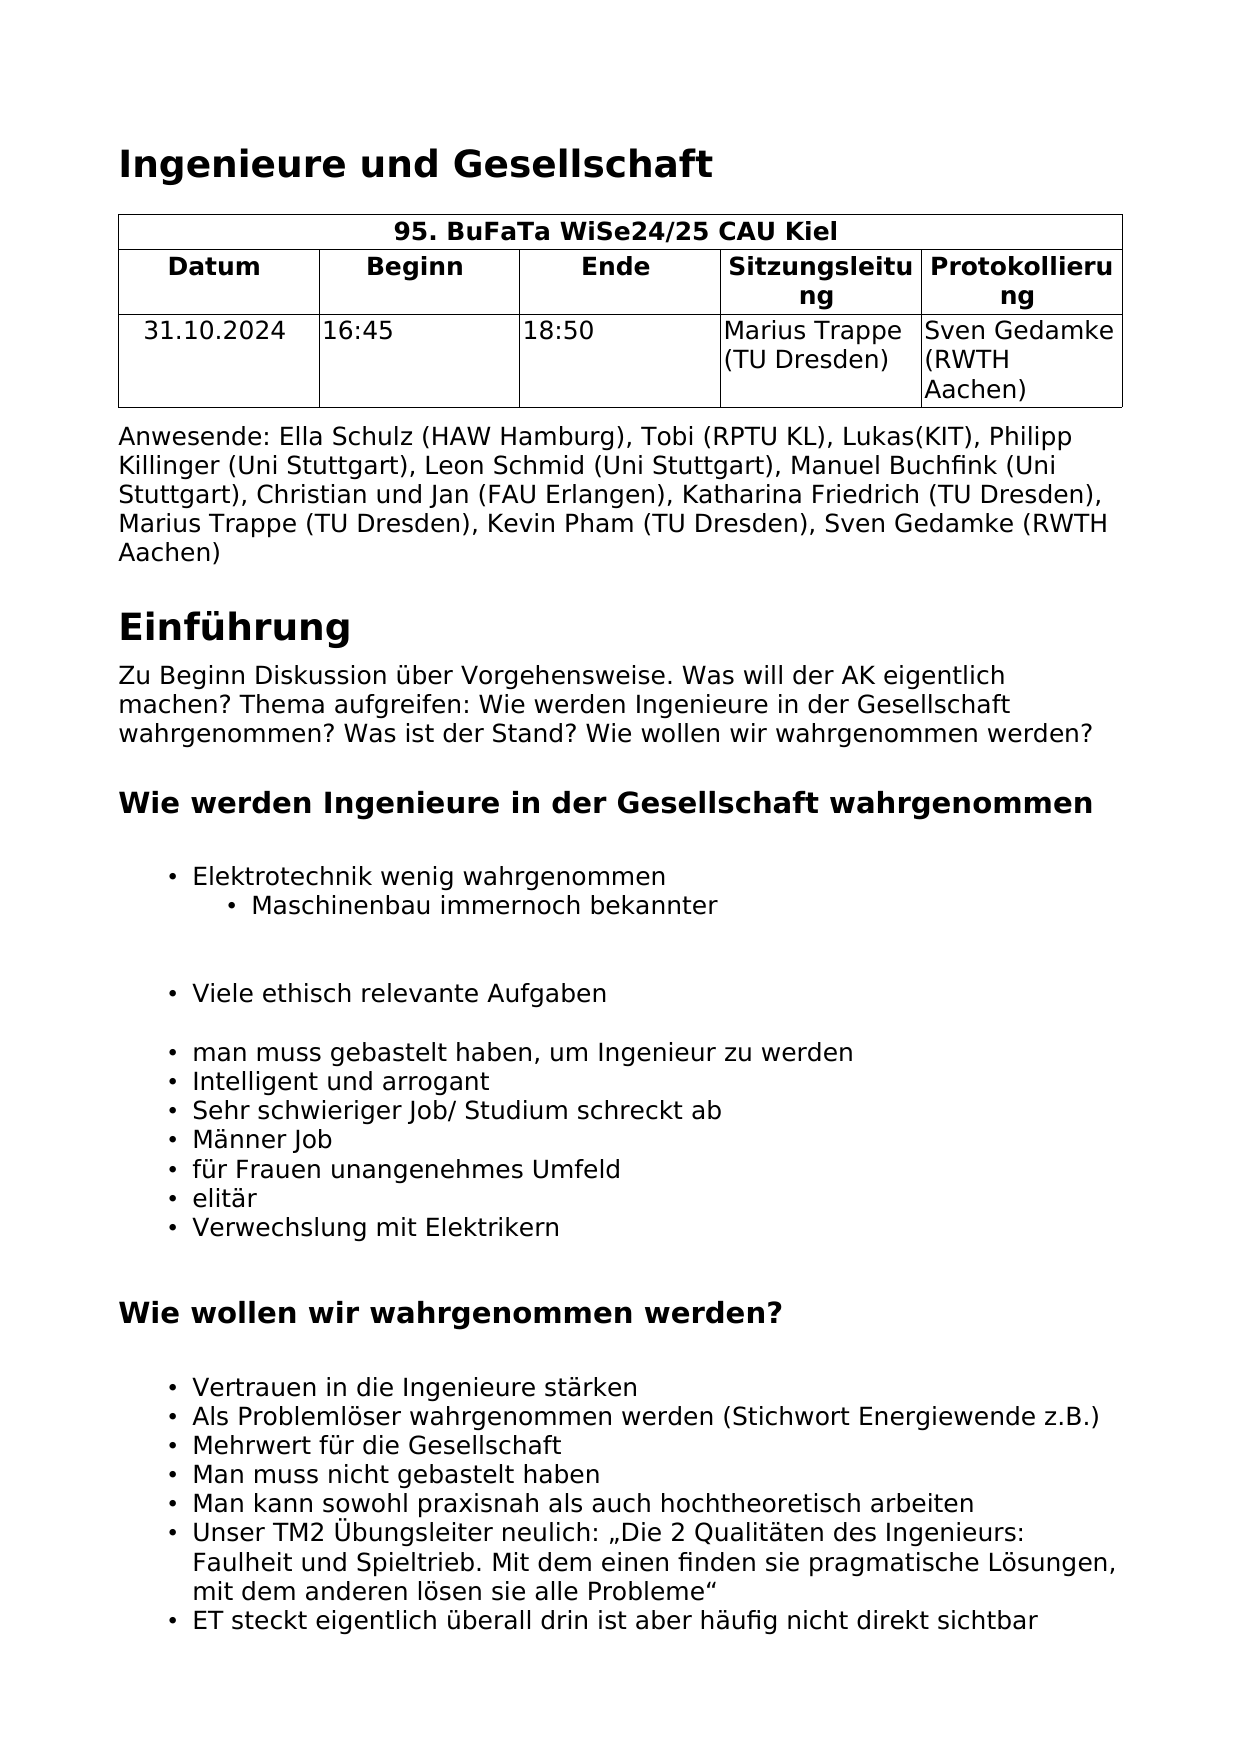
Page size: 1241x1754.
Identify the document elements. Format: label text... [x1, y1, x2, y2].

list man muss gebastelt haben, um Ingenieur zu werden [177, 1038, 1122, 1067]
list ET steckt eigentlich überall drin ist aber häufig nicht direkt sichtbar [177, 1606, 1122, 1635]
list Viele ethisch relevante Aufgaben [177, 979, 1122, 1009]
text Anwesende: Ella Schulz (HAW Hamburg), Tobi (RPTU KL), Lukas(KIT), Philipp Killinger (Uni Stuttgart), Leon Schmid (Uni Stuttgart), Manuel Buchfink (Uni Stuttgart), Christian und Jan (FAU Erlangen), Katharina Friedrich (TU Dresden), Marius Trappe (TU Dresden), Kevin Pham (TU Dresden), Sven Gedamke (RWTH Aachen) [118, 422, 1122, 568]
list Unser TM2 Übungsleiter neulich: „Die 2 Qualitäten des Ingenieurs: Faulheit und Spieltrieb. Mit dem einen finden sie pragmatische Lösungen, mit dem anderen lösen sie alle Probleme“ [177, 1518, 1122, 1606]
table_cell Datum [119, 250, 319, 313]
text Zu Beginn Diskussion über Vorgehensweise. Was will der AK eigentlich machen? Thema aufgreifen: Wie werden Ingenieure in der Gesellschaft wahrgenommen? Was ist der Stand? Wie wollen wir wahrgenommen werden? [118, 661, 1122, 749]
table_cell Marius Trappe (TU Dresden) [721, 315, 921, 407]
list Verwechslung mit Elektrikern [177, 1213, 1122, 1242]
list Man kann sowohl praxisnah als auch hochtheoretisch arbeiten [177, 1489, 1122, 1518]
table_cell 31.10.2024 [119, 315, 319, 407]
subtitle Wie wollen wir wahrgenommen werden? [118, 1297, 1122, 1331]
list für Frauen unangenehmes Umfeld [177, 1155, 1122, 1184]
list Als Problemlöser wahrgenommen werden (Stichwort Energiewende z.B.) [177, 1402, 1122, 1431]
list Sehr schwieriger Job/ Studium schreckt ab [177, 1096, 1122, 1126]
table_cell Protokollierung [922, 250, 1122, 313]
list Elektrotechnik wenig wahrgenommen [177, 862, 1122, 891]
subtitle Einführung [118, 605, 1122, 649]
list elitär [177, 1184, 1122, 1213]
table_cell Ende [520, 250, 720, 313]
list Intelligent und arrogant [177, 1067, 1122, 1096]
table_cell Beginn [320, 250, 519, 313]
table_cell 16:45 [320, 315, 519, 407]
list Vertrauen in die Ingenieure stärken [177, 1373, 1122, 1402]
subtitle Wie werden Ingenieure in der Gesellschaft wahrgenommen [118, 786, 1122, 820]
list Mehrwert für die Gesellschaft [177, 1431, 1122, 1460]
table_cell Sven Gedamke (RWTH Aachen) [922, 315, 1122, 407]
list Man muss nicht gebastelt haben [177, 1460, 1122, 1489]
table_header 95. BuFaTa WiSe24/25 CAU Kiel [119, 215, 1122, 249]
table_cell 18:50 [520, 315, 720, 407]
list Männer Job [177, 1126, 1122, 1155]
list Maschinenbau immernoch bekannter [236, 891, 1122, 921]
table_cell Sitzungsleitung [721, 250, 921, 313]
subtitle Ingenieure und Gesellschaft [118, 143, 1122, 187]
